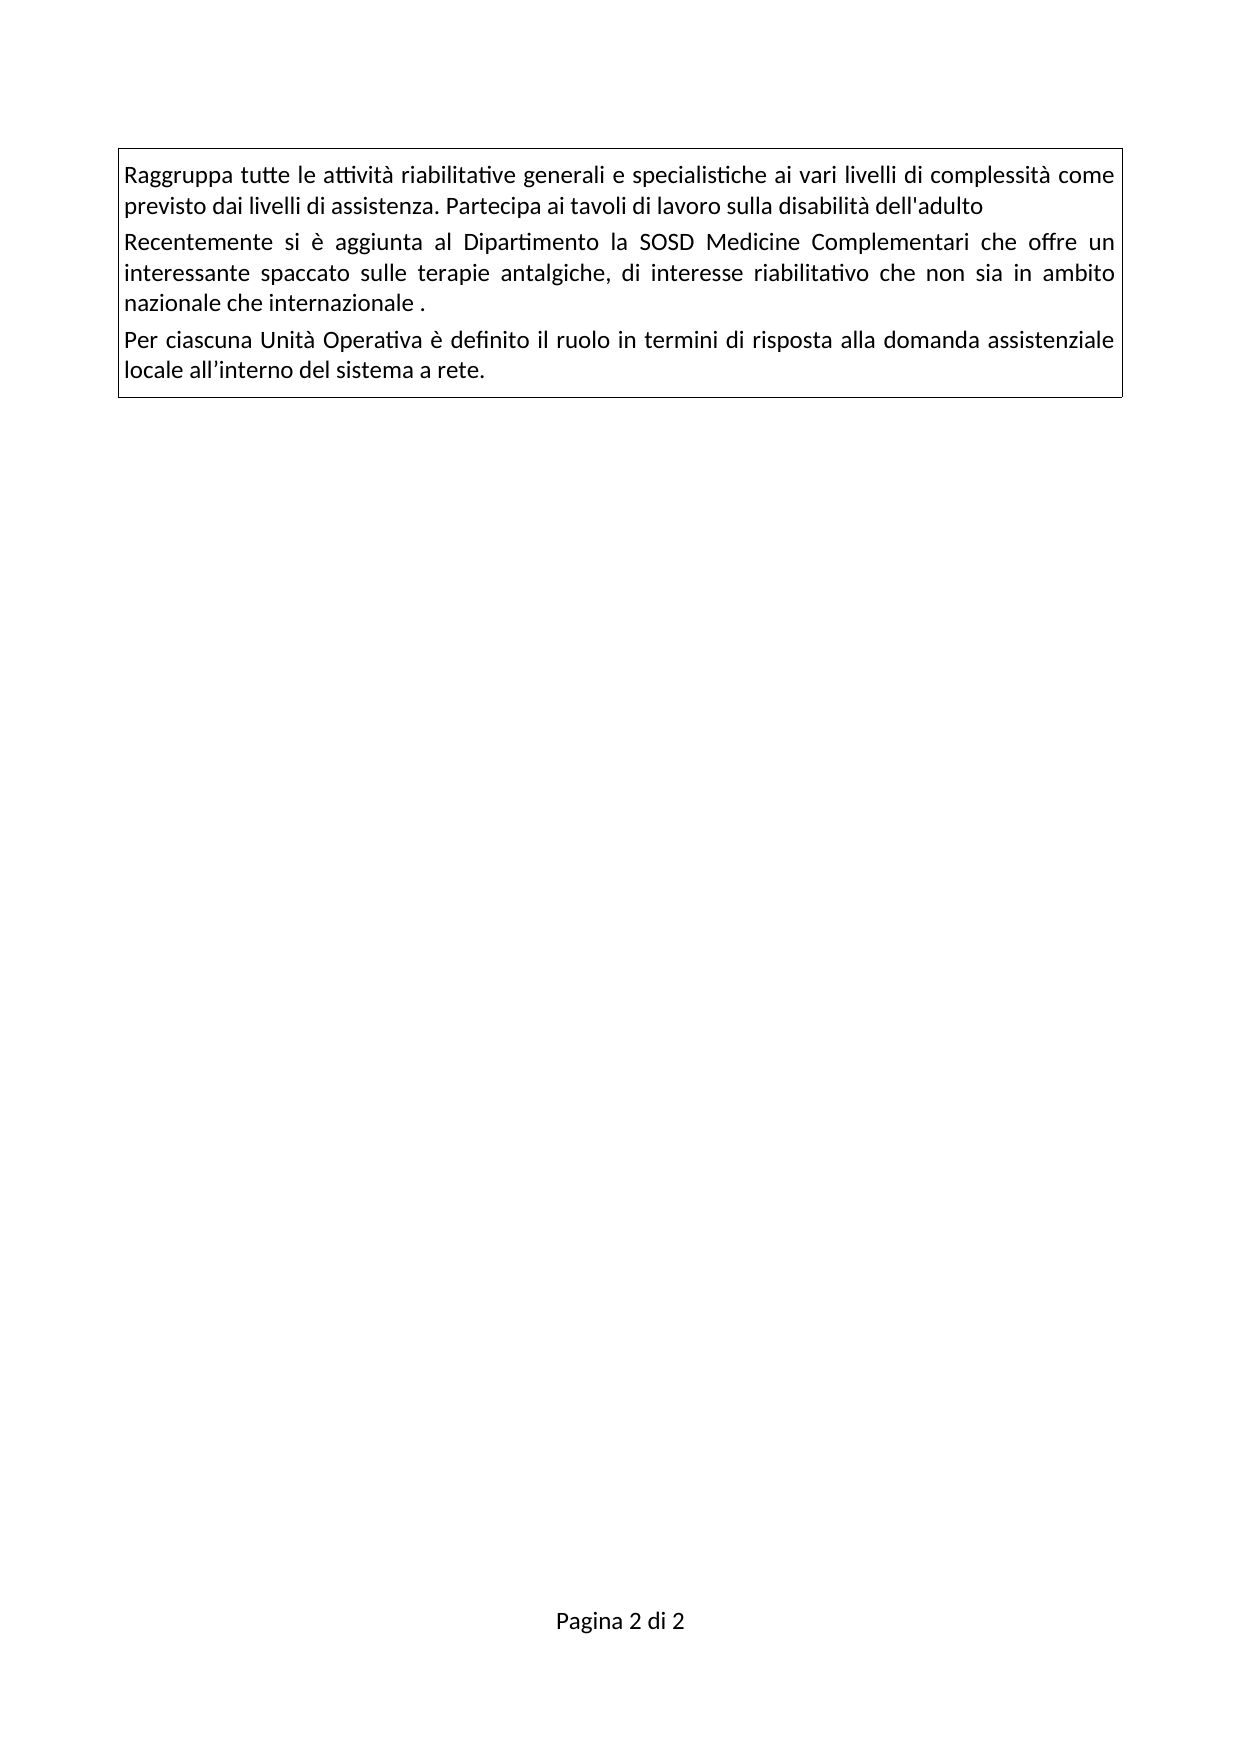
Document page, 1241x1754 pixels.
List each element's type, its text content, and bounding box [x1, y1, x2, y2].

table_cell Raggruppa tutte le attività riabilitative generali e specialistiche ai vari livelli di complessità come previsto dai livelli di assistenza. Partecipa ai tavoli di lavoro sulla disabilità dell'adulto Recentemente si è aggiunta al Dipartimento la SOSD Medicine Complementari che offre un interessante spaccato sulle terapie antalgiche, di interesse riabilitativo che non sia in ambito nazionale che internazionale . Per ciascuna Unità Operativa è definito il ruolo in termini di risposta alla domanda assistenziale locale all’interno del sistema a rete. [119, 149, 1122, 397]
